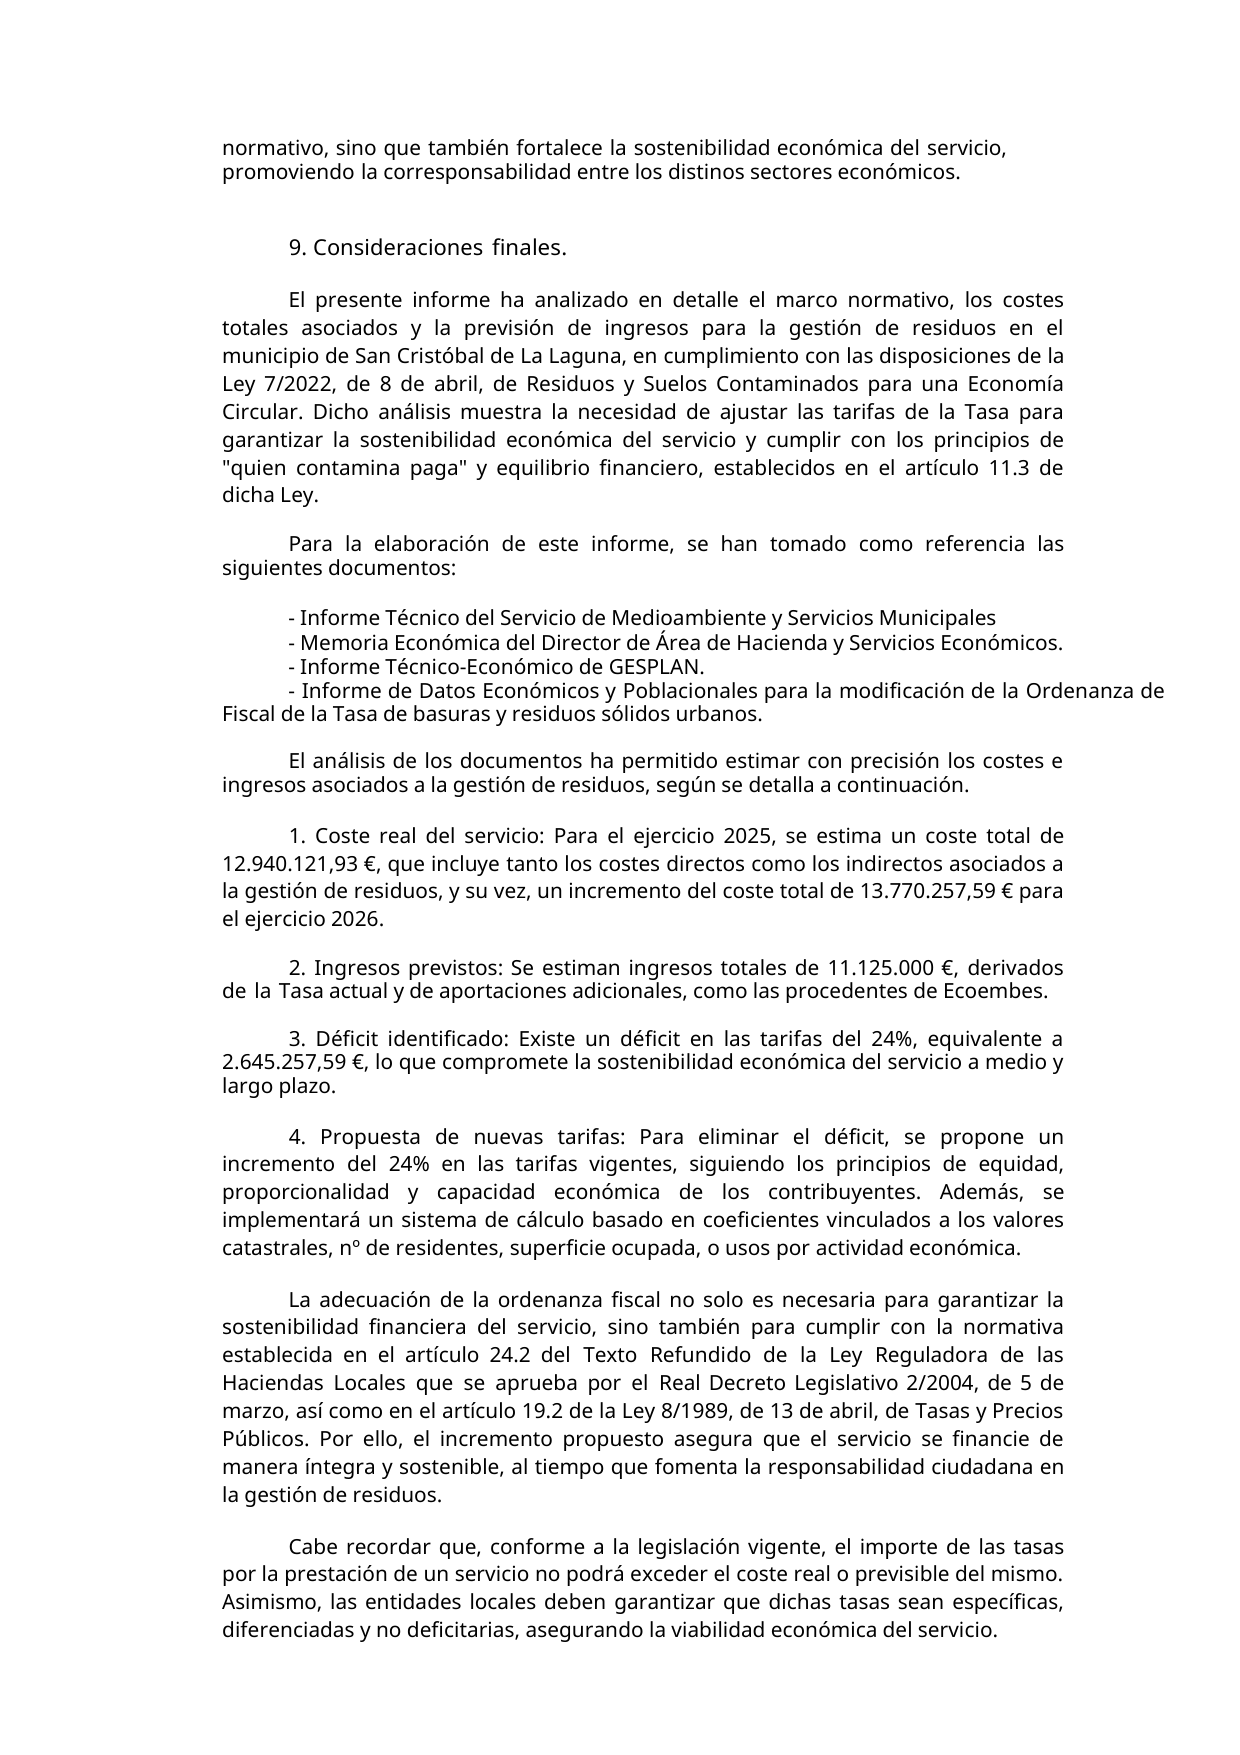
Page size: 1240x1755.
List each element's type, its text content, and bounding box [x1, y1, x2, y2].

text Fiscal de la Tasa de basuras y residuos sólidos urbanos. [222, 703, 1200, 727]
text - Memoria Económica del Director de Área de Hacienda y Servicios Económicos. [288, 632, 1200, 656]
text Cabe recordar que, conforme a la legislación vigente, el importe de las tasas por la prestación de un servicio no podrá exceder el coste real o previsible del mismo. Asimismo, las entidades locales deben garantizar que dichas tasas sean específicas, diferenciadas y no deficitarias, asegurando la viabilidad económica del servicio. [222, 1532, 1064, 1643]
text 2. Ingresos previstos: Se estiman ingresos totales de 11.125.000 €, derivados de la Tasa actual y de aportaciones adicionales, como las procedentes de Ecoembes. [222, 957, 1064, 1003]
text 1. Coste real del servicio: Para el ejercicio 2025, se estima un coste total de 12.940.121,93 €, que incluye tanto los costes directos como los indirectos asociados a la gestión de residuos, y su vez, un incremento del coste total de 13.770.257,59 € para el ejercicio 2026. [222, 821, 1064, 933]
text - Informe Técnico del Servicio de Medioambiente y Servicios Municipales [288, 603, 1200, 632]
text 9. Consideraciones finales. [288, 232, 1200, 262]
text La adecuación de la ordenanza fiscal no solo es necesaria para garantizar la sostenibilidad financiera del servicio, sino también para cumplir con la normativa establecida en el artículo 24.2 del Texto Refundido de la Ley Reguladora de las Haciendas Locales que se aprueba por el Real Decreto Legislativo 2/2004, de 5 de marzo, así como en el artículo 19.2 de la Ley 8/1989, de 13 de abril, de Tasas y Precios Públicos. Por ello, el incremento propuesto asegura que el servicio se financie de manera íntegra y sostenible, al tiempo que fomenta la responsabilidad ciudadana en la gestión de residuos. [222, 1285, 1064, 1508]
text 3. Déficit identificado: Existe un déficit en las tarifas del 24%, equivalente a 2.645.257,59 €, lo que compromete la sostenibilidad económica del servicio a medio y largo plazo. [222, 1027, 1064, 1098]
text - Informe Técnico-Económico de GESPLAN. [288, 656, 1200, 679]
text El presente informe ha analizado en detalle el marco normativo, los costes totales asociados y la previsión de ingresos para la gestión de residuos en el municipio de San Cristóbal de La Laguna, en cumplimiento con las disposiciones de la Ley 7/2022, de 8 de abril, de Residuos y Suelos Contaminados para una Economía Circular. Dicho análisis muestra la necesidad de ajustar las tarifas de la Tasa para garantizar la sostenibilidad económica del servicio y cumplir con los principios de "quien contamina paga" y equilibrio financiero, establecidos en el artículo 11.3 de dicha Ley. [222, 286, 1064, 509]
text El análisis de los documentos ha permitido estimar con precisión los costes e ingresos asociados a la gestión de residuos, según se detalla a continuación. [222, 750, 1064, 797]
text normativo, sino que también fortalece la sostenibilidad económica del servicio, promoviendo la corresponsabilidad entre los distinos sectores económicos. [222, 137, 1064, 184]
text 4. Propuesta de nuevas tarifas: Para eliminar el déficit, se propone un incremento del 24% en las tarifas vigentes, siguiendo los principios de equidad, proporcionalidad y capacidad económica de los contribuyentes. Además, se implementará un sistema de cálculo basado en coeficientes vinculados a los valores catastrales, nº de residentes, superficie ocupada, o usos por actividad económica. [222, 1122, 1064, 1261]
text Para la elaboración de este informe, se han tomado como referencia las siguientes documentos: [222, 532, 1064, 580]
text - Informe de Datos Económicos y Poblacionales para la modificación de la Ordenanza de [288, 679, 1200, 703]
